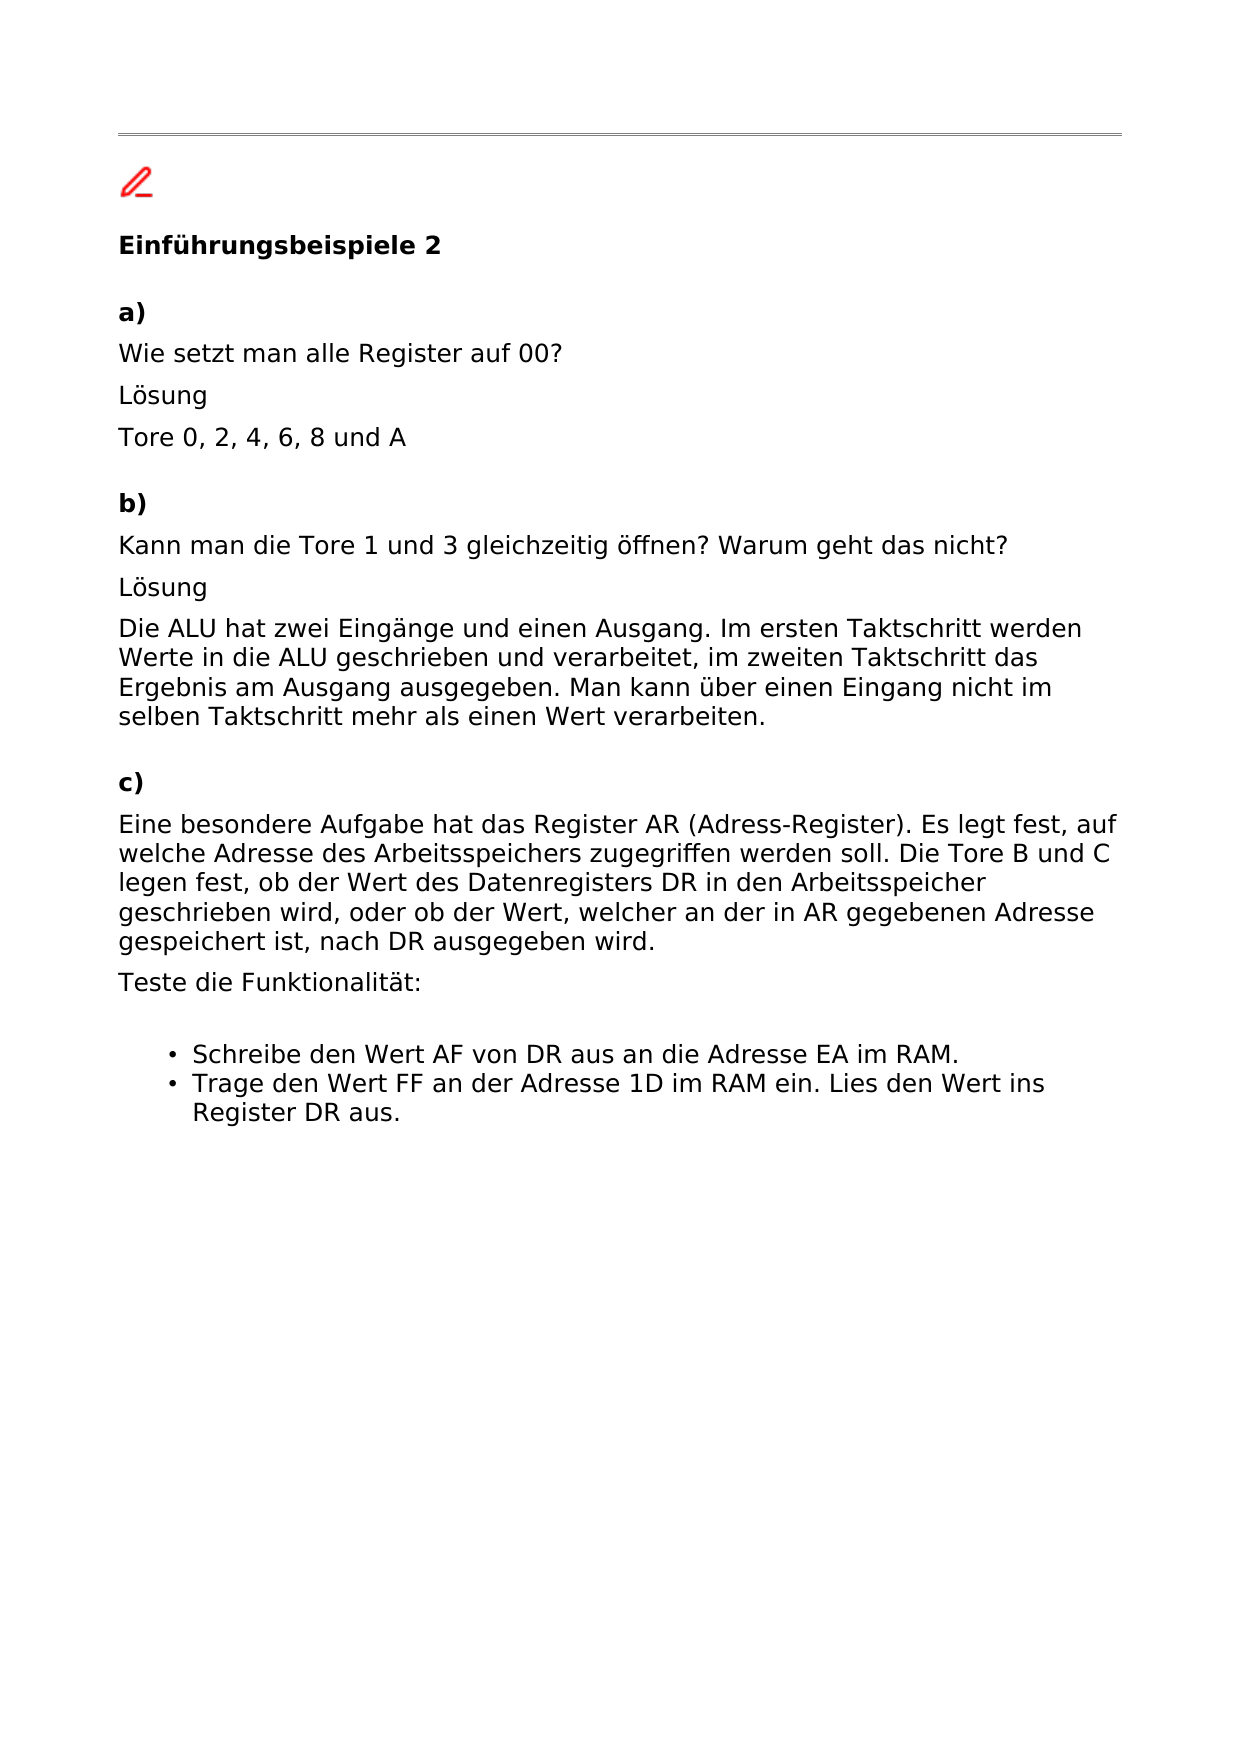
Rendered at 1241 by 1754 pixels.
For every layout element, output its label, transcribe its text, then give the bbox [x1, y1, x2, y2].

text Teste die Funktionalität: [118, 969, 1122, 998]
subtitle c) [118, 769, 1122, 798]
text Lösung [118, 381, 1122, 410]
text Wie setzt man alle Register auf 00? [118, 339, 1122, 369]
list Schreibe den Wert AF von DR aus an die Adresse EA im RAM. [177, 1040, 1122, 1069]
text Eine besondere Aufgabe hat das Register AR (Adress-Register). Es legt fest, auf welche Adresse des Arbeitsspeichers zugegriffen werden soll. Die Tore B und C legen fest, ob der Wert des Datenregisters DR in den Arbeitsspeicher geschrieben wird, oder ob der Wert, welcher an der in AR gegebenen Adresse gespeichert ist, nach DR ausgegeben wird. [118, 810, 1122, 956]
text Tore 0, 2, 4, 6, 8 und A [118, 423, 1122, 452]
picture [118, 164, 156, 202]
list Trage den Wert FF an der Adresse 1D im RAM ein. Lies den Wert ins Register DR aus. [177, 1069, 1122, 1127]
text Die ALU hat zwei Eingänge und einen Ausgang. Im ersten Taktschritt werden Werte in die ALU geschrieben und verarbeitet, im zweiten Taktschritt das Ergebnis am Ausgang ausgegeben. Man kann über einen Eingang nicht im selben Taktschritt mehr als einen Wert verarbeiten. [118, 614, 1122, 731]
subtitle b) [118, 489, 1122, 519]
text Kann man die Tore 1 und 3 gleichzeitig öffnen? Warum geht das nicht? [118, 531, 1122, 560]
subtitle a) [118, 298, 1122, 327]
text Lösung [118, 573, 1122, 602]
subtitle Einführungsbeispiele 2 [118, 231, 1122, 260]
